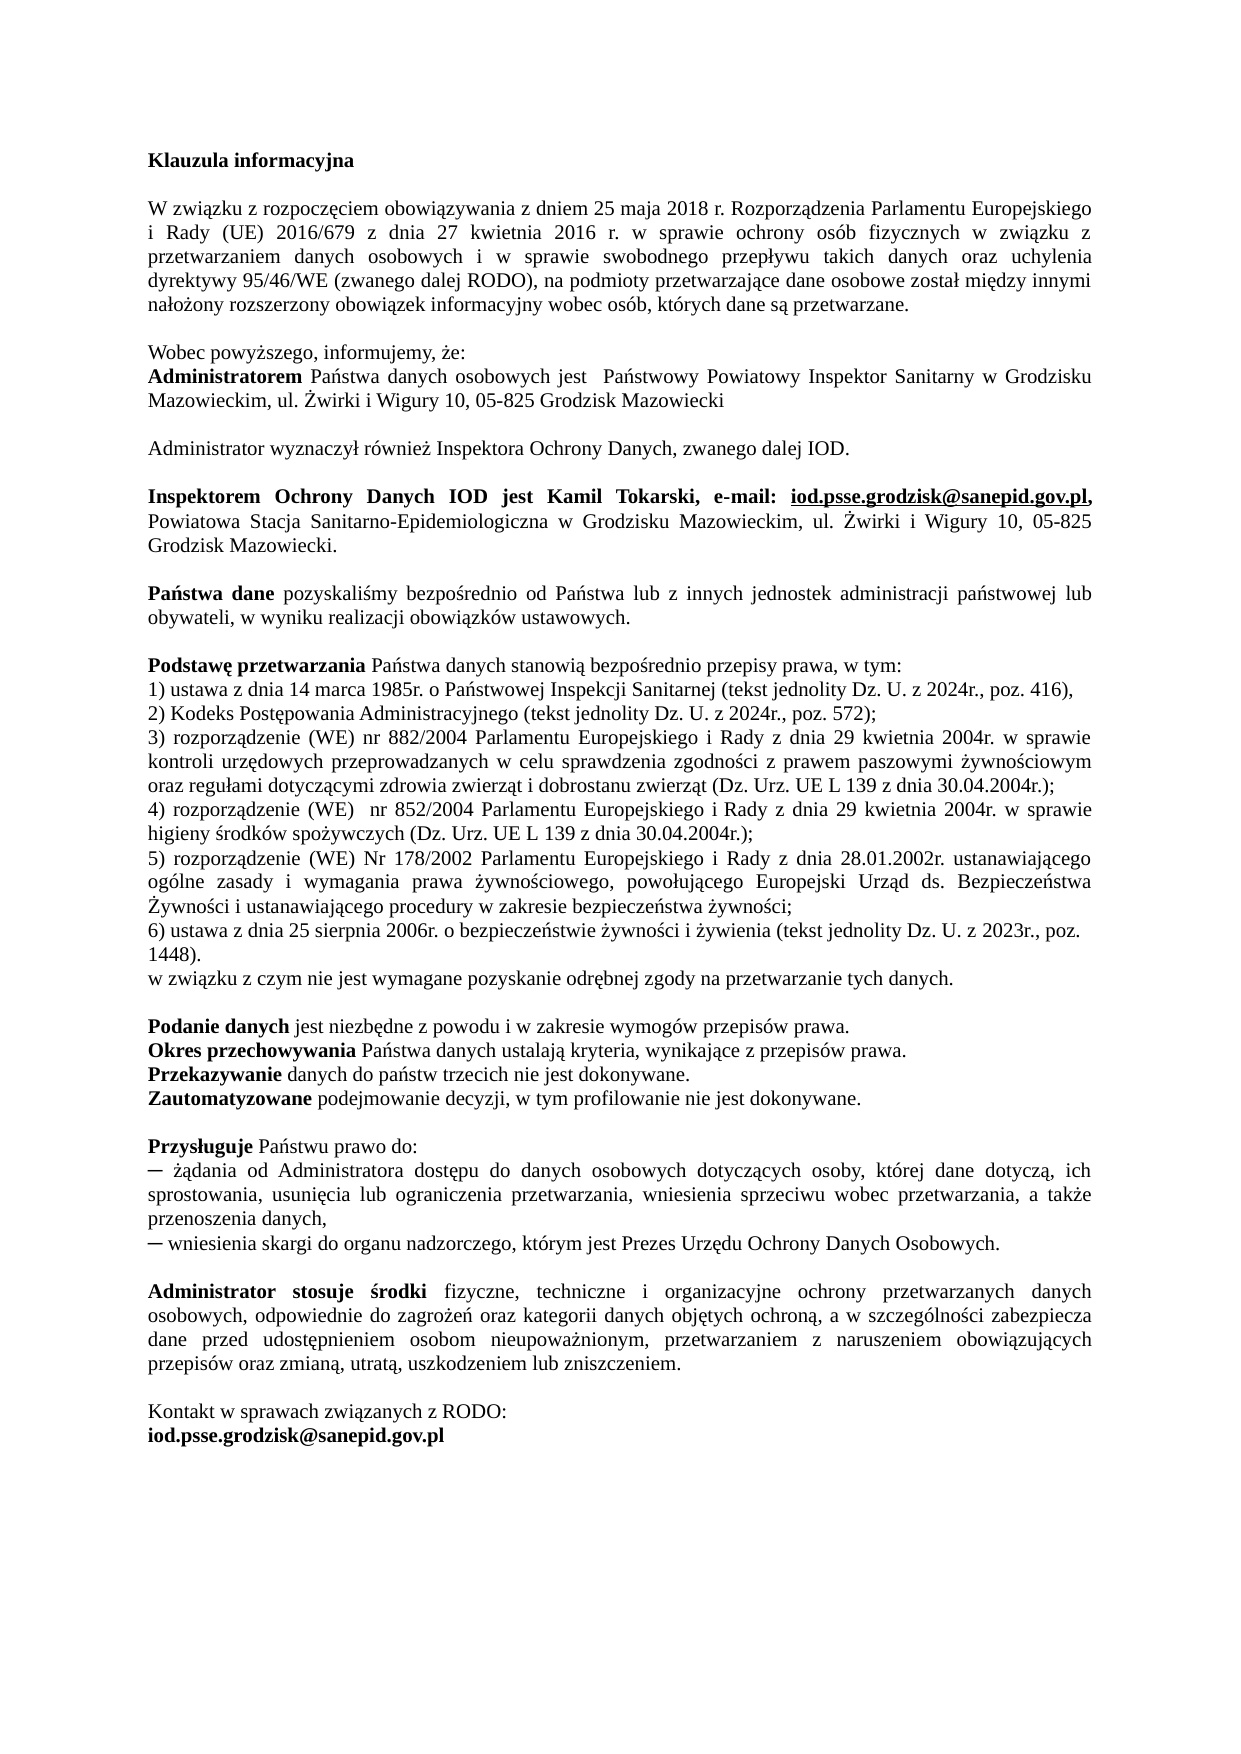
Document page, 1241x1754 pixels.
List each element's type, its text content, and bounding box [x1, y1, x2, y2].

text ─ żądania od Administratora dostępu do danych osobowych dotyczących osoby, której dane dotyczą, ich sprostowania, usunięcia lub ograniczenia przetwarzania, wniesienia sprzeciwu wobec przetwarzania, a także przenoszenia danych, [148, 1158, 1093, 1230]
text 6) ustawa z dnia 25 sierpnia 2006r. o bezpieczeństwie żywności i żywienia (tekst jednolity Dz. U. z 2023r., poz. 1448). [148, 918, 1093, 966]
text ─ wniesienia skargi do organu nadzorczego, którym jest Prezes Urzędu Ochrony Danych Osobowych. [148, 1230, 1093, 1254]
text Administrator wyznaczył również Inspektora Ochrony Danych, zwanego dalej IOD. [148, 436, 1093, 460]
text Administrator stosuje środki fizyczne, techniczne i organizacyjne ochrony przetwarzanych danych osobowych, odpowiednie do zagrożeń oraz kategorii danych objętych ochroną, a w szczególności zabezpiecza dane przed udostępnieniem osobom nieupoważnionym, przetwarzaniem z naruszeniem obowiązujących przepisów oraz zmianą, utratą, uszkodzeniem lub zniszczeniem. [148, 1278, 1093, 1375]
text Wobec powyższego, informujemy, że: [148, 340, 1093, 364]
text Klauzula informacyjna [148, 148, 1093, 172]
text Przekazywanie danych do państw trzecich nie jest dokonywane. [148, 1062, 1093, 1086]
text Administratorem Państwa danych osobowych jest Państwowy Powiatowy Inspektor Sanitarny w Grodzisku Mazowieckim, ul. Żwirki i Wigury 10, 05-825 Grodzisk Mazowiecki [148, 364, 1093, 412]
text Przysługuje Państwu prawo do: [148, 1134, 1093, 1158]
text Kontakt w sprawach związanych z RODO: [148, 1399, 1093, 1423]
text Państwa dane pozyskaliśmy bezpośrednio od Państwa lub z innych jednostek administracji państwowej lub obywateli, w wyniku realizacji obowiązków ustawowych. [148, 581, 1093, 629]
text Okres przechowywania Państwa danych ustalają kryteria, wynikające z przepisów prawa. [148, 1038, 1093, 1062]
text 5) rozporządzenie (WE) Nr 178/2002 Parlamentu Europejskiego i Rady z dnia 28.01.2002r. ustanawiającego ogólne zasady i wymagania prawa żywnościowego, powołującego Europejski Urząd ds. Bezpieczeństwa Żywności i ustanawiającego procedury w zakresie bezpieczeństwa żywności; [148, 845, 1093, 918]
text Zautomatyzowane podejmowanie decyzji, w tym profilowanie nie jest dokonywane. [148, 1086, 1093, 1110]
text Inspektorem Ochrony Danych IOD jest Kamil Tokarski, e-mail: iod.psse.grodzisk@sanepid.gov.pl, Powiatowa Stacja Sanitarno-Epidemiologiczna w Grodzisku Mazowieckim, ul. Żwirki i Wigury 10, 05-825 Grodzisk Mazowiecki. [148, 484, 1093, 557]
text 2) Kodeks Postępowania Administracyjnego (tekst jednolity Dz. U. z 2024r., poz. 572); [148, 701, 1093, 725]
text Podanie danych jest niezbędne z powodu i w zakresie wymogów przepisów prawa. [148, 1014, 1093, 1038]
text Podstawę przetwarzania Państwa danych stanowią bezpośrednio przepisy prawa, w tym: [148, 653, 1093, 677]
text 1) ustawa z dnia 14 marca 1985r. o Państwowej Inspekcji Sanitarnej (tekst jednolity Dz. U. z 2024r., poz. 416), [148, 677, 1093, 701]
text iod.psse.grodzisk@sanepid.gov.pl [148, 1423, 1093, 1447]
text W związku z rozpoczęciem obowiązywania z dniem 25 maja 2018 r. Rozporządzenia Parlamentu Europejskiego i Rady (UE) 2016/679 z dnia 27 kwietnia 2016 r. w sprawie ochrony osób fizycznych w związku z przetwarzaniem danych osobowych i w sprawie swobodnego przepływu takich danych oraz uchylenia dyrektywy 95/46/WE (zwanego dalej RODO), na podmioty przetwarzające dane osobowe został między innymi nałożony rozszerzony obowiązek informacyjny wobec osób, których dane są przetwarzane. [148, 196, 1093, 316]
text w związku z czym nie jest wymagane pozyskanie odrębnej zgody na przetwarzanie tych danych. [148, 966, 1093, 990]
text 4) rozporządzenie (WE) nr 852/2004 Parlamentu Europejskiego i Rady z dnia 29 kwietnia 2004r. w sprawie higieny środków spożywczych (Dz. Urz. UE L 139 z dnia 30.04.2004r.); [148, 797, 1093, 845]
text 3) rozporządzenie (WE) nr 882/2004 Parlamentu Europejskiego i Rady z dnia 29 kwietnia 2004r. w sprawie kontroli urzędowych przeprowadzanych w celu sprawdzenia zgodności z prawem paszowymi żywnościowym oraz regułami dotyczącymi zdrowia zwierząt i dobrostanu zwierząt (Dz. Urz. UE L 139 z dnia 30.04.2004r.); [148, 725, 1093, 797]
